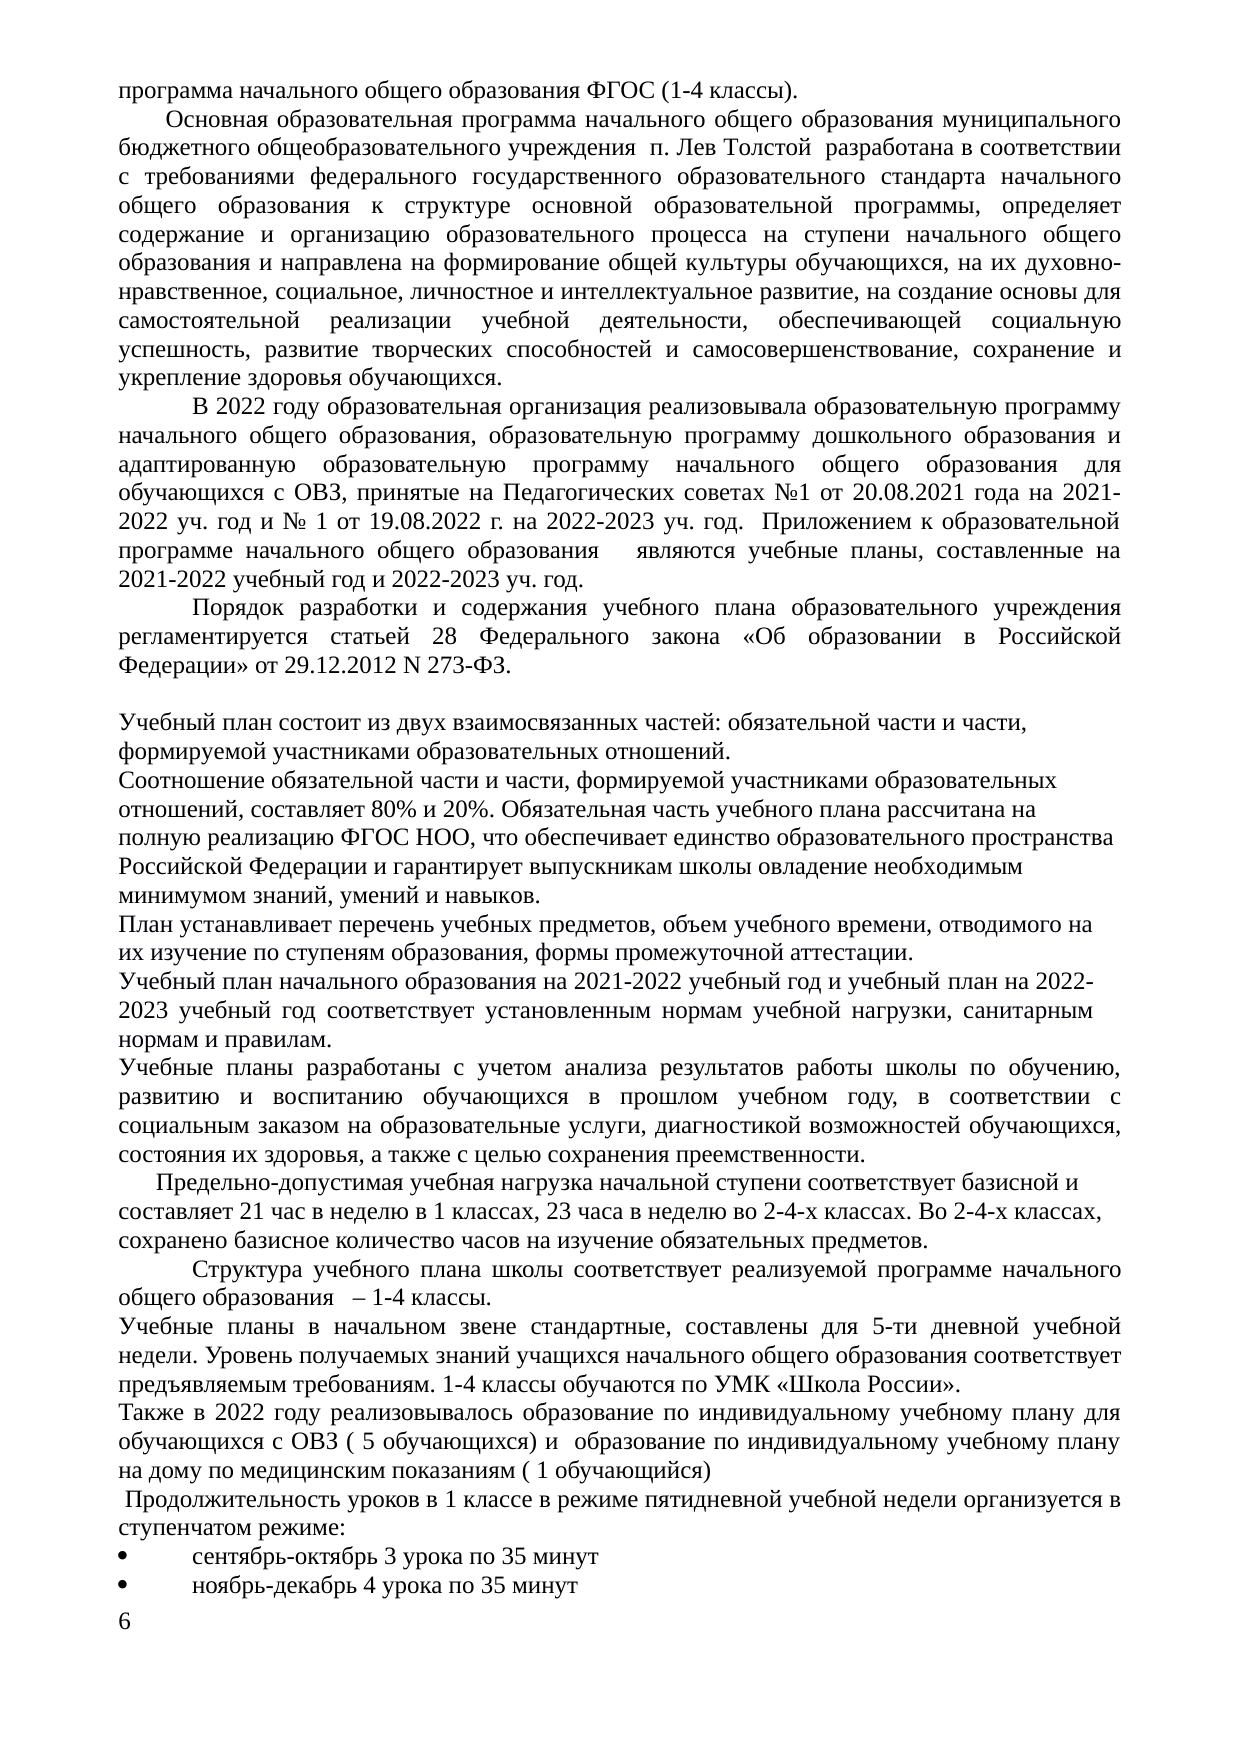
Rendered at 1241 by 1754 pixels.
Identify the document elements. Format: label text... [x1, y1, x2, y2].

text Основная образовательная программа начального общего образования муниципального бюджетного общеобразовательного учреждения п. Лев Толстой разработана в соответствии с требованиями федерального государственного образовательного стандарта начального общего образования к структуре основной образовательной программы, определяет содержание и организацию образовательного процесса на ступени начального общего образования и направлена на формирование общей культуры обучающихся, на их духовно-нравственное, социальное, личностное и интеллектуальное развитие, на создание основы для самостоятельной реализации учебной деятельности, обеспечивающей социальную успешность, развитие творческих способностей и самосовершенствование, сохранение и укрепление здоровья обучающихся. [118, 104, 1122, 391]
text Структура учебного плана школы соответствует реализуемой программе начального общего образования – 1-4 классы. [118, 1254, 1122, 1311]
text программа начального общего образования ФГОС (1-4 классы). [118, 75, 1122, 104]
text Учебный план состоит из двух взаимосвязанных частей: обязательной части и части, формируемой участниками образовательных отношений. [118, 707, 1122, 765]
text В 2022 году образовательная организация реализовывала образовательную программу начального общего образования, образовательную программу дошкольного образования и адаптированную образовательную программу начального общего образования для обучающихся с ОВЗ, принятые на Педагогических советах №1 от 20.08.2021 года на 2021-2022 уч. год и № 1 от 19.08.2022 г. на 2022-2023 уч. год. Приложением к образовательной программе начального общего образования являются учебные планы, составленные на 2021-2022 учебный год и 2022-2023 уч. год. [118, 391, 1122, 592]
text Продолжительность уроков в 1 классе в режиме пятидневной учебной недели организуется в ступенчатом режиме: [118, 1484, 1122, 1541]
text План устанавливает перечень учебных предметов, объем учебного времени, отводимого на их изучение по ступеням образования, формы промежуточной аттестации. [118, 909, 1094, 966]
text Учебные планы в начальном звене стандартные, составлены для 5-ти дневной учебной недели. Уровень получаемых знаний учащихся начального общего образования соответствует предъявляемым требованиям. 1-4 классы обучаются по УМК «Школа России». [118, 1311, 1122, 1397]
list ноябрь-декабрь 4 урока по 35 минут [118, 1570, 1122, 1599]
text Также в 2022 году реализовывалось образование по индивидуальному учебному плану для обучающихся с ОВЗ ( 5 обучающихся) и образование по индивидуальному учебному плану на дому по медицинским показаниям ( 1 обучающийся) [118, 1397, 1122, 1484]
list сентябрь-октябрь 3 урока по 35 минут [118, 1541, 1122, 1570]
text Соотношение обязательной части и части, формируемой участниками образовательных отношений, составляет 80% и 20%. Обязательная часть учебного плана рассчитана на полную реализацию ФГОС НОО, что обеспечивает единство образовательного пространства Российской Федерации и гарантирует выпускникам школы овладение необходимым минимумом знаний, умений и навыков. [118, 765, 1122, 909]
text Учебные планы разработаны с учетом анализа результатов работы школы по обучению, развитию и воспитанию обучающихся в прошлом учебном году, в соответствии с социальным заказом на образовательные услуги, диагностикой возможностей обучающихся, состояния их здоровья, а также с целью сохранения преемственности. [118, 1052, 1122, 1167]
text Предельно-допустимая учебная нагрузка начальной ступени соответствует базисной и составляет 21 час в неделю в 1 классах, 23 часа в неделю во 2-4-х классах. Во 2-4-х классах, сохранено базисное количество часов на изучение обязательных предметов. [118, 1167, 1122, 1254]
text Учебный план начального образования на 2021-2022 учебный год и учебный план на 2022-2023 учебный год соответствует установленным нормам учебной нагрузки, санитарным нормам и правилам. [118, 966, 1094, 1052]
text Порядок разработки и содержания учебного плана образовательного учреждения регламентируется статьей 28 Федерального закона «Об образовании в Российской Федерации» от 29.12.2012 N 273-ФЗ. [118, 592, 1122, 679]
